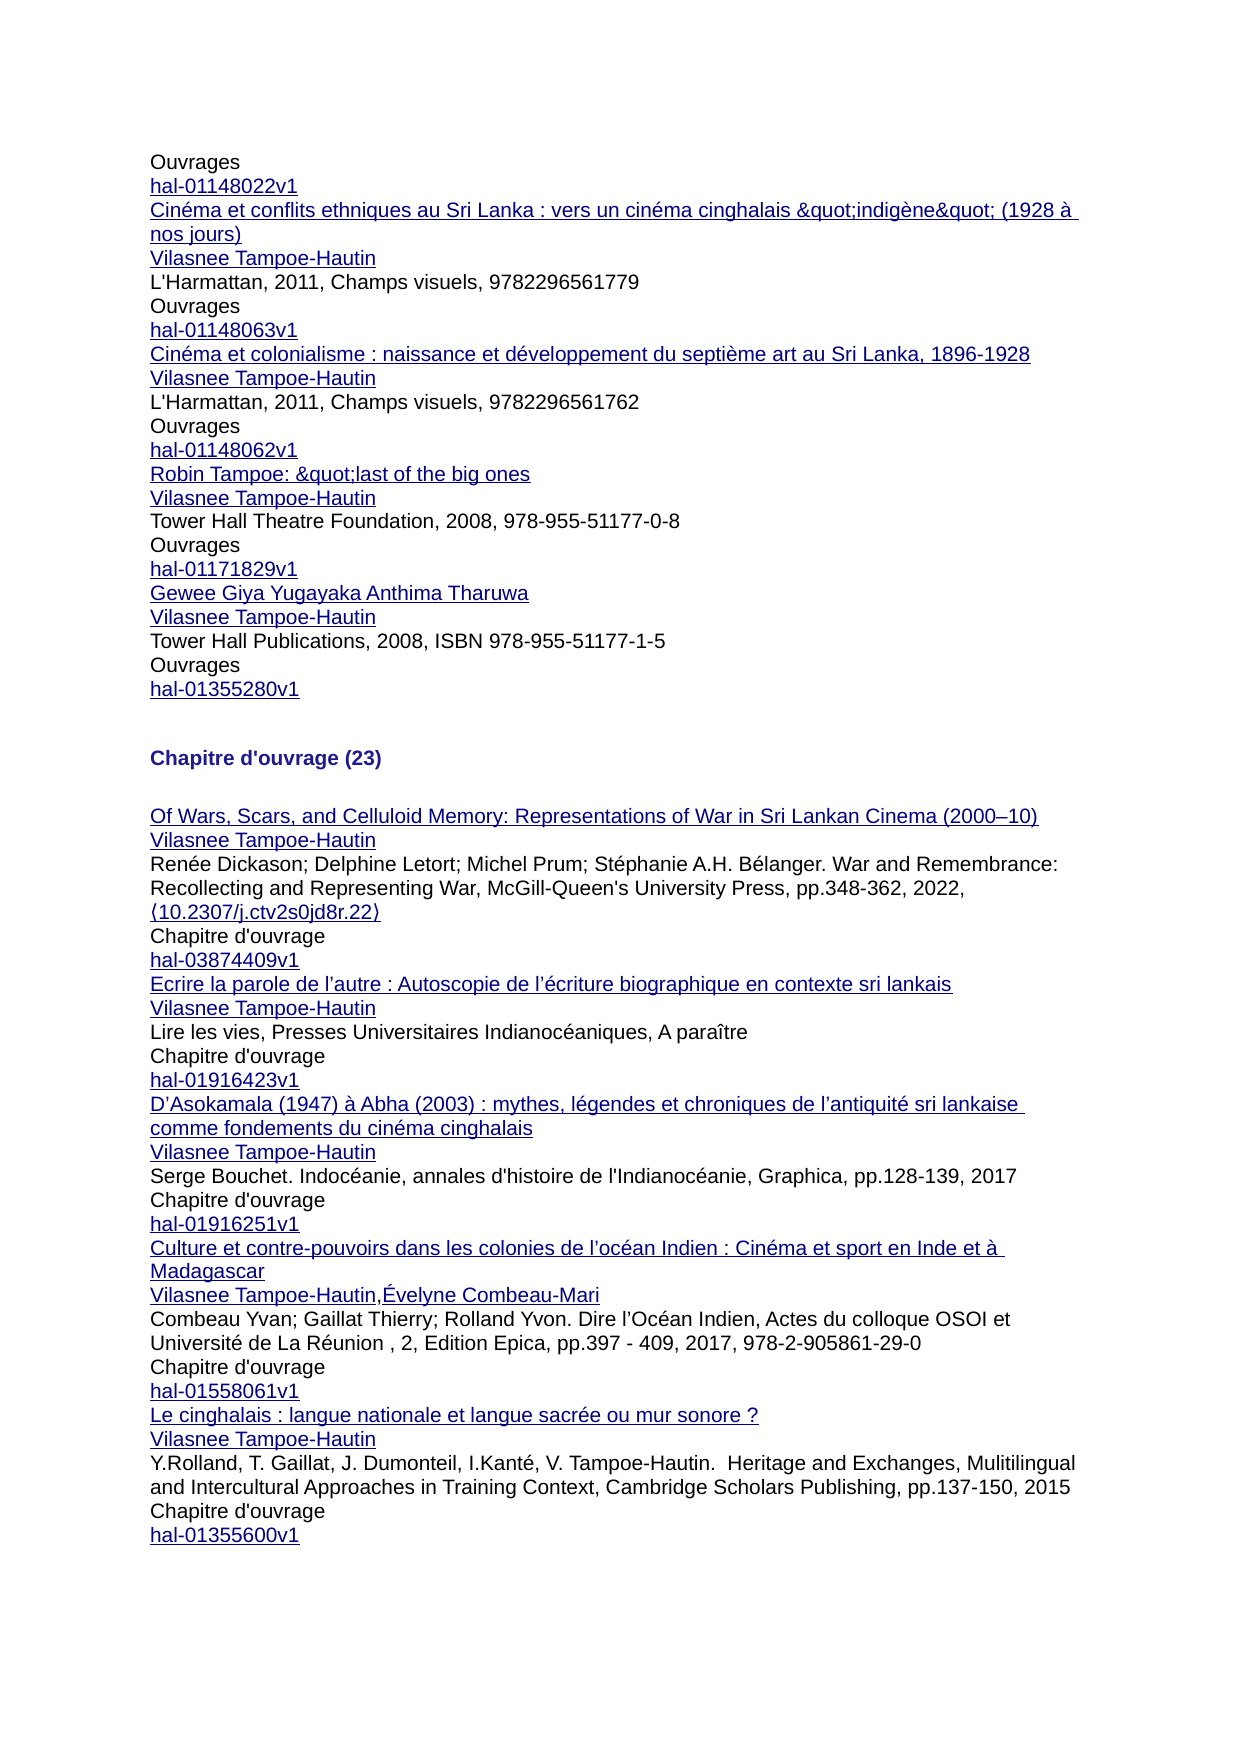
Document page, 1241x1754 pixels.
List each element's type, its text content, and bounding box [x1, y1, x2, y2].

table_cell Gewee Giya Yugayaka Anthima Tharuwa Vilasnee Tampoe-Hautin Tower Hall Publications, 2008, ISBN 978-955-51177-1-5 Ouvrages hal-01355280v1 [150, 581, 1090, 701]
table_cell Cinéma et conflits ethniques au Sri Lanka : vers un cinéma cinghalais &quot;indigène&quot; (1928 à nos jours) Vilasnee Tampoe-Hautin L'Harmattan, 2011, Champs visuels, 9782296561779 Ouvrages hal-01148063v1 [150, 198, 1090, 342]
table_cell D’Asokamala (1947) à Abha (2003) : mythes, légendes et chroniques de l’antiquité sri lankaise comme fondements du cinéma cinghalais Vilasnee Tampoe-Hautin Serge Bouchet. Indocéanie, annales d'histoire de l'Indianocéanie, Graphica, pp.128-139, 2017 Chapitre d'ouvrage hal-01916251v1 [150, 1092, 1090, 1235]
table_cell Cinéma et colonialisme : naissance et développement du septième art au Sri Lanka, 1896-1928 Vilasnee Tampoe-Hautin L'Harmattan, 2011, Champs visuels, 9782296561762 Ouvrages hal-01148062v1 [150, 342, 1090, 461]
table_header Of Wars, Scars, and Celluloid Memory: Representations of War in Sri Lankan Cinema (2000–10) Vilasnee Tampoe-Hautin Renée Dickason; Delphine Letort; Michel Prum; Stéphanie A.H. Bélanger. War and Remembrance: Recollecting and Representing War, McGill-Queen's University Press, pp.348-362, 2022, ⟨10.2307/j.ctv2s0jd8r.22⟩ Chapitre d'ouvrage hal-03874409v1 [150, 804, 1090, 972]
table_cell Culture et contre-pouvoirs dans les colonies de l’océan Indien : Cinéma et sport en Inde et à Madagascar Vilasnee Tampoe-Hautin,Évelyne Combeau-Mari Combeau Yvan; Gaillat Thierry; Rolland Yvon. Dire l’Océan Indien, Actes du colloque OSOI et Université de La Réunion , 2, Edition Epica, pp.397 - 409, 2017, 978-2-905861-29-0 Chapitre d'ouvrage hal-01558061v1 [150, 1235, 1090, 1403]
subtitle Chapitre d'ouvrage (23) [150, 746, 1090, 770]
table_cell Ouvrages hal-01148022v1 [150, 150, 1090, 198]
table_cell Le cinghalais : langue nationale et langue sacrée ou mur sonore ? Vilasnee Tampoe-Hautin Y.Rolland, T. Gaillat, J. Dumonteil, I.Kanté, V. Tampoe-Hautin. Heritage and Exchanges, Mulitilingual and Intercultural Approaches in Training Context, Cambridge Scholars Publishing, pp.137-150, 2015 Chapitre d'ouvrage hal-01355600v1 [150, 1403, 1090, 1547]
table_cell Ecrire la parole de l’autre : Autoscopie de l’écriture biographique en contexte sri lankais Vilasnee Tampoe-Hautin Lire les vies, Presses Universitaires Indianocéaniques, A paraître Chapitre d'ouvrage hal-01916423v1 [150, 972, 1090, 1092]
table_cell Robin Tampoe: &quot;last of the big ones Vilasnee Tampoe-Hautin Tower Hall Theatre Foundation, 2008, 978-955-51177-0-8 Ouvrages hal-01171829v1 [150, 461, 1090, 581]
